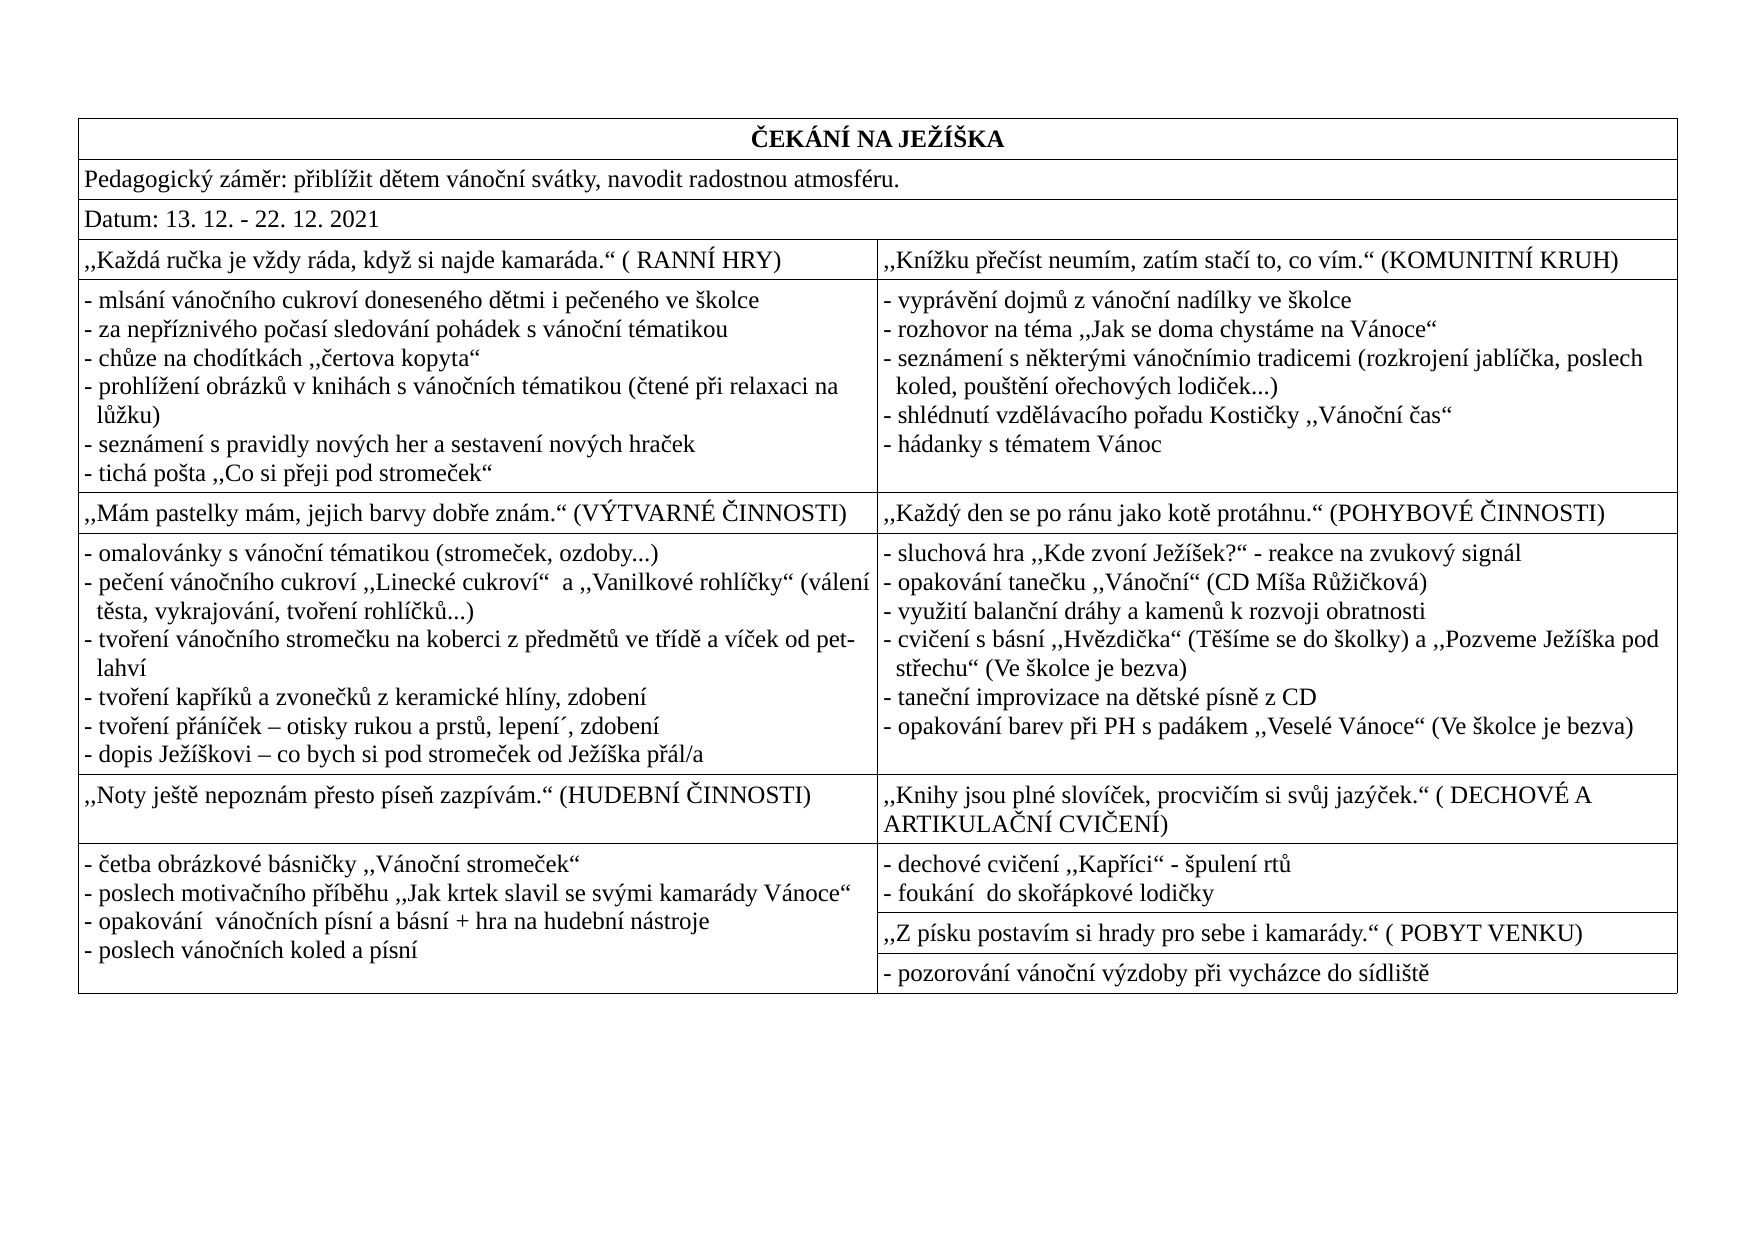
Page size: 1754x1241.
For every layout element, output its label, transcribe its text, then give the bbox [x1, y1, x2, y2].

table_cell ,,Každá ručka je vždy ráda, když si najde kamaráda.“ ( RANNÍ HRY) [79, 240, 877, 279]
table_cell Datum: 13. 12. - 22. 12. 2021 [79, 200, 1677, 239]
table_cell ,,Knížku přečíst neumím, zatím stačí to, co vím.“ (KOMUNITNÍ KRUH) [878, 240, 1677, 279]
table_cell ,,Noty ještě nepoznám přesto píseň zazpívám.“ (HUDEBNÍ ČINNOSTI) [79, 775, 877, 843]
table_cell - pozorování vánoční výzdoby při vycházce do sídliště [878, 954, 1677, 993]
table_header ČEKÁNÍ NA JEŽÍŠKA [79, 119, 1677, 158]
table_cell - dechové cvičení ,,Kapříci“ - špulení rtů - foukání do skořápkové lodičky [878, 844, 1677, 912]
table_cell - sluchová hra ,,Kde zvoní Ježíšek?“ - reakce na zvukový signál - opakování tanečku ,,Vánoční“ (CD Míša Růžičková) - využití balanční dráhy a kamenů k rozvoji obratnosti - cvičení s básní ,,Hvězdička“ (Těšíme se do školky) a ,,Pozveme Ježíška pod střechu“ (Ve školce je bezva) - taneční improvizace na dětské písně z CD - opakování barev při PH s padákem ,,Veselé Vánoce“ (Ve školce je bezva) [878, 534, 1677, 774]
table_cell ,,Mám pastelky mám, jejich barvy dobře znám.“ (VÝTVARNÉ ČINNOSTI) [79, 493, 877, 532]
table_cell - vyprávění dojmů z vánoční nadílky ve školce - rozhovor na téma ,,Jak se doma chystáme na Vánoce“ - seznámení s některými vánočnímio tradicemi (rozkrojení jablíčka, poslech koled, pouštění ořechových lodiček...) - shlédnutí vzdělávacího pořadu Kostičky ,,Vánoční čas“ - hádanky s tématem Vánoc [878, 280, 1677, 492]
table_cell ,,Každý den se po ránu jako kotě protáhnu.“ (POHYBOVÉ ČINNOSTI) [878, 493, 1677, 532]
table_cell - omalovánky s vánoční tématikou (stromeček, ozdoby...) - pečení vánočního cukroví ,,Linecké cukroví“ a ,,Vanilkové rohlíčky“ (válení těsta, vykrajování, tvoření rohlíčků...) - tvoření vánočního stromečku na koberci z předmětů ve třídě a víček od pet- lahví - tvoření kapříků a zvonečků z keramické hlíny, zdobení - tvoření přáníček – otisky rukou a prstů, lepení´, zdobení - dopis Ježíškovi – co bych si pod stromeček od Ježíška přál/a [79, 534, 877, 774]
table_cell - četba obrázkové básničky ,,Vánoční stromeček“ - poslech motivačního příběhu ,,Jak krtek slavil se svými kamarády Vánoce“ - opakování vánočních písní a básní + hra na hudební nástroje - poslech vánočních koled a písní [79, 844, 877, 993]
table_cell Pedagogický záměr: přiblížit dětem vánoční svátky, navodit radostnou atmosféru. [79, 160, 1677, 199]
table_cell - mlsání vánočního cukroví doneseného dětmi i pečeného ve školce - za nepříznivého počasí sledování pohádek s vánoční tématikou - chůze na chodítkách ,,čertova kopyta“ - prohlížení obrázků v knihách s vánočních tématikou (čtené při relaxaci na lůžku) - seznámení s pravidly nových her a sestavení nových hraček - tichá pošta ,,Co si přeji pod stromeček“ [79, 280, 877, 492]
table_cell ,,Z písku postavím si hrady pro sebe i kamarády.“ ( POBYT VENKU) [878, 913, 1677, 952]
table_cell ,,Knihy jsou plné slovíček, procvičím si svůj jazýček.“ ( DECHOVÉ A ARTIKULAČNÍ CVIČENÍ) [878, 775, 1677, 843]
